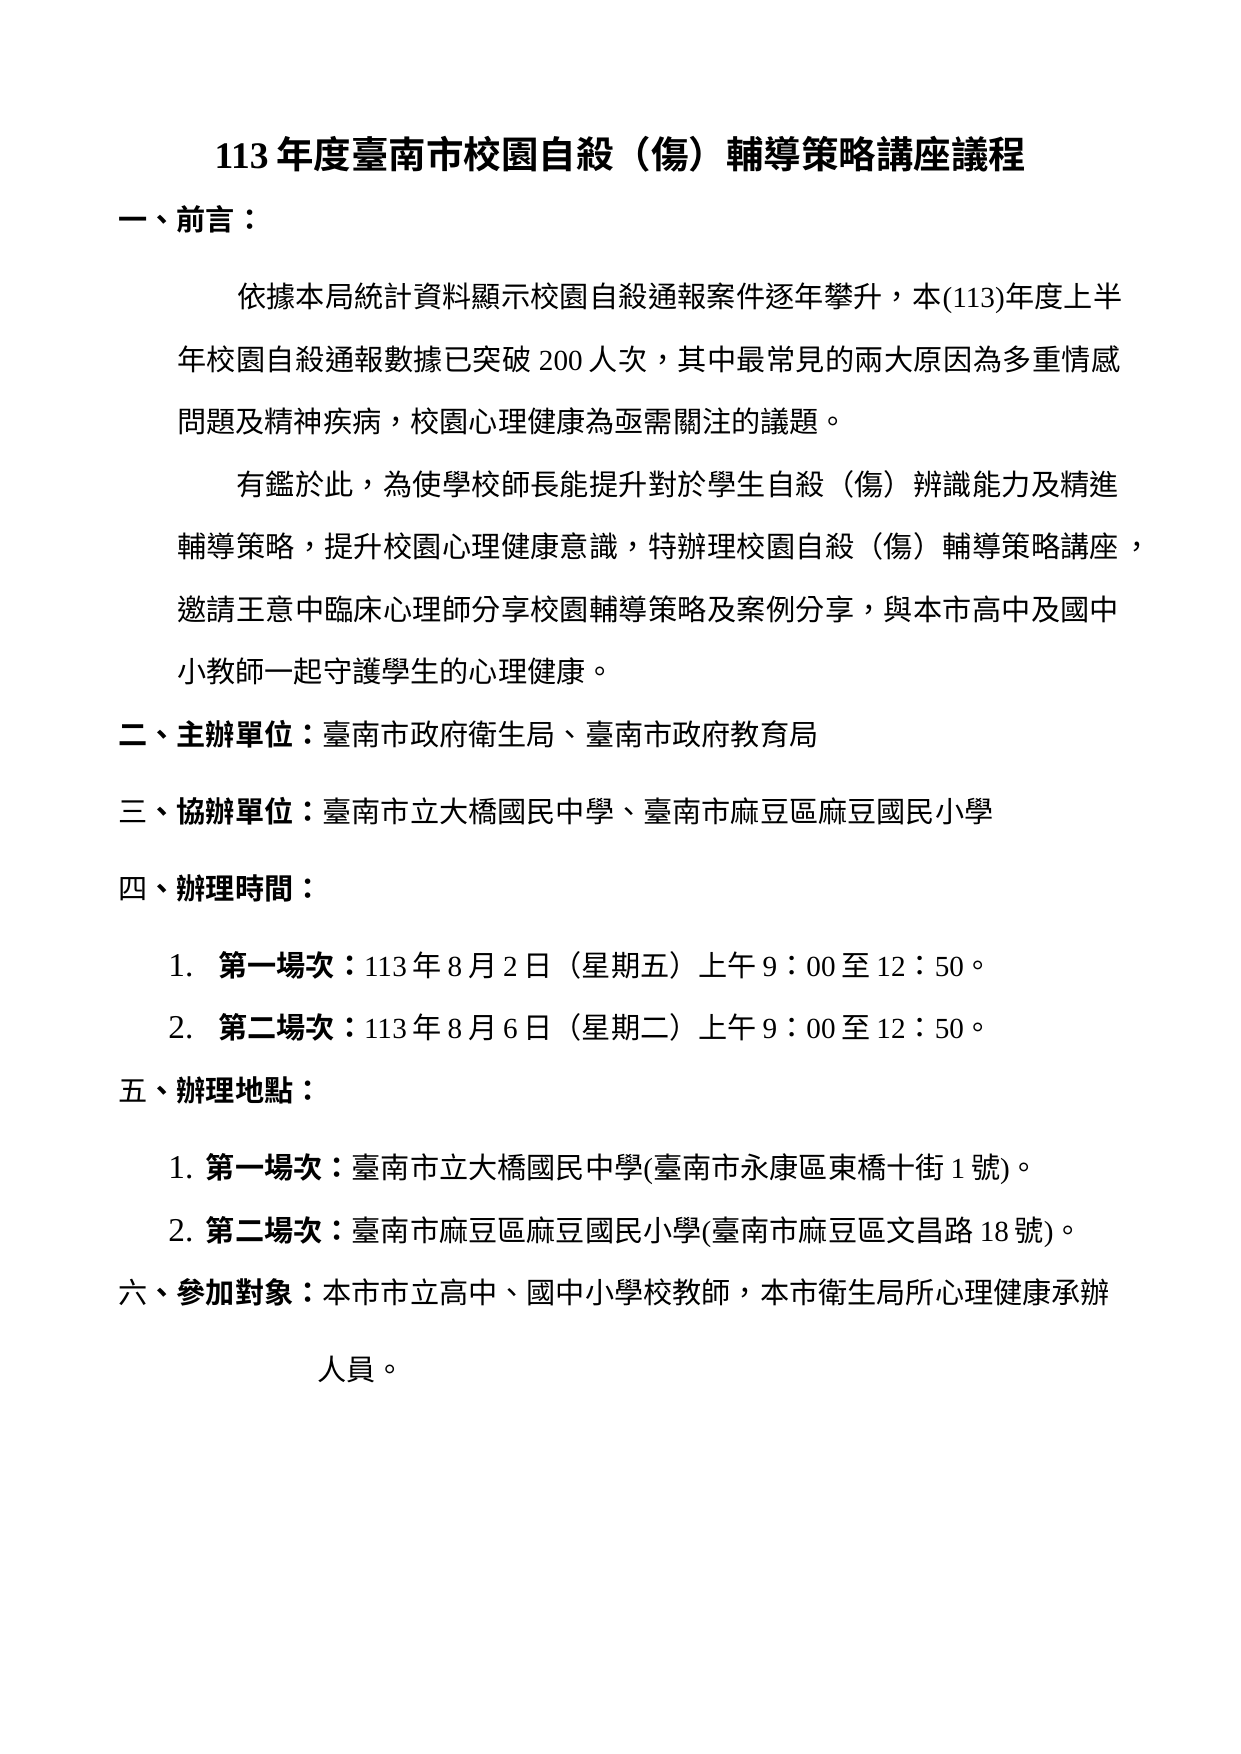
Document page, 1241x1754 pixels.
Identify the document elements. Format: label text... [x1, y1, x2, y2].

list 第一場次：臺南市立大橋國民中學(臺南市永康區東橋十街1號)。 [168, 1128, 1122, 1191]
text 依據本局統計資料顯示校園自殺通報案件逐年攀升，本(113)年度上半年校園自殺通報數據已突破200人次，其中最常見的兩大原因為多重情感問題及精神疾病，校園心理健康為亟需關注的議題。 [177, 258, 1122, 445]
text 有鑑於此，為使學校師長能提升對於學生自殺（傷）辨識能力及精進輔導策略，提升校園心理健康意識，特辦理校園自殺（傷）輔導策略講座，邀請王意中臨床心理師分享校園輔導策略及案例分享，與本市高中及國中小教師一起守護學生的心理健康。 [177, 445, 1122, 695]
text 六、參加對象：本市市立高中、國中小學校教師，本市衛生局所心理健康承辦 [118, 1253, 1122, 1316]
list 第二場次：113年8月6日（星期二）上午9：00至12：50。 [168, 989, 1122, 1051]
text 113年度臺南市校園自殺（傷）輔導策略講座議程 [118, 118, 1122, 181]
list 第一場次：113年8月2日（星期五）上午9：00至12：50。 [168, 926, 1122, 989]
list 第二場次：臺南市麻豆區麻豆國民小學(臺南市麻豆區文昌路18號)。 [168, 1191, 1122, 1253]
text 一、前言： [118, 181, 1122, 243]
text 四、辦理時間： [118, 849, 1122, 912]
text 三、協辦單位：臺南市立大橋國民中學、臺南市麻豆區麻豆國民小學 [118, 772, 1122, 835]
text 二、主辦單位：臺南市政府衛生局、臺南市政府教育局 [118, 695, 1122, 758]
text 五、辦理地點： [118, 1051, 1122, 1114]
text 人員。 [266, 1331, 1122, 1393]
